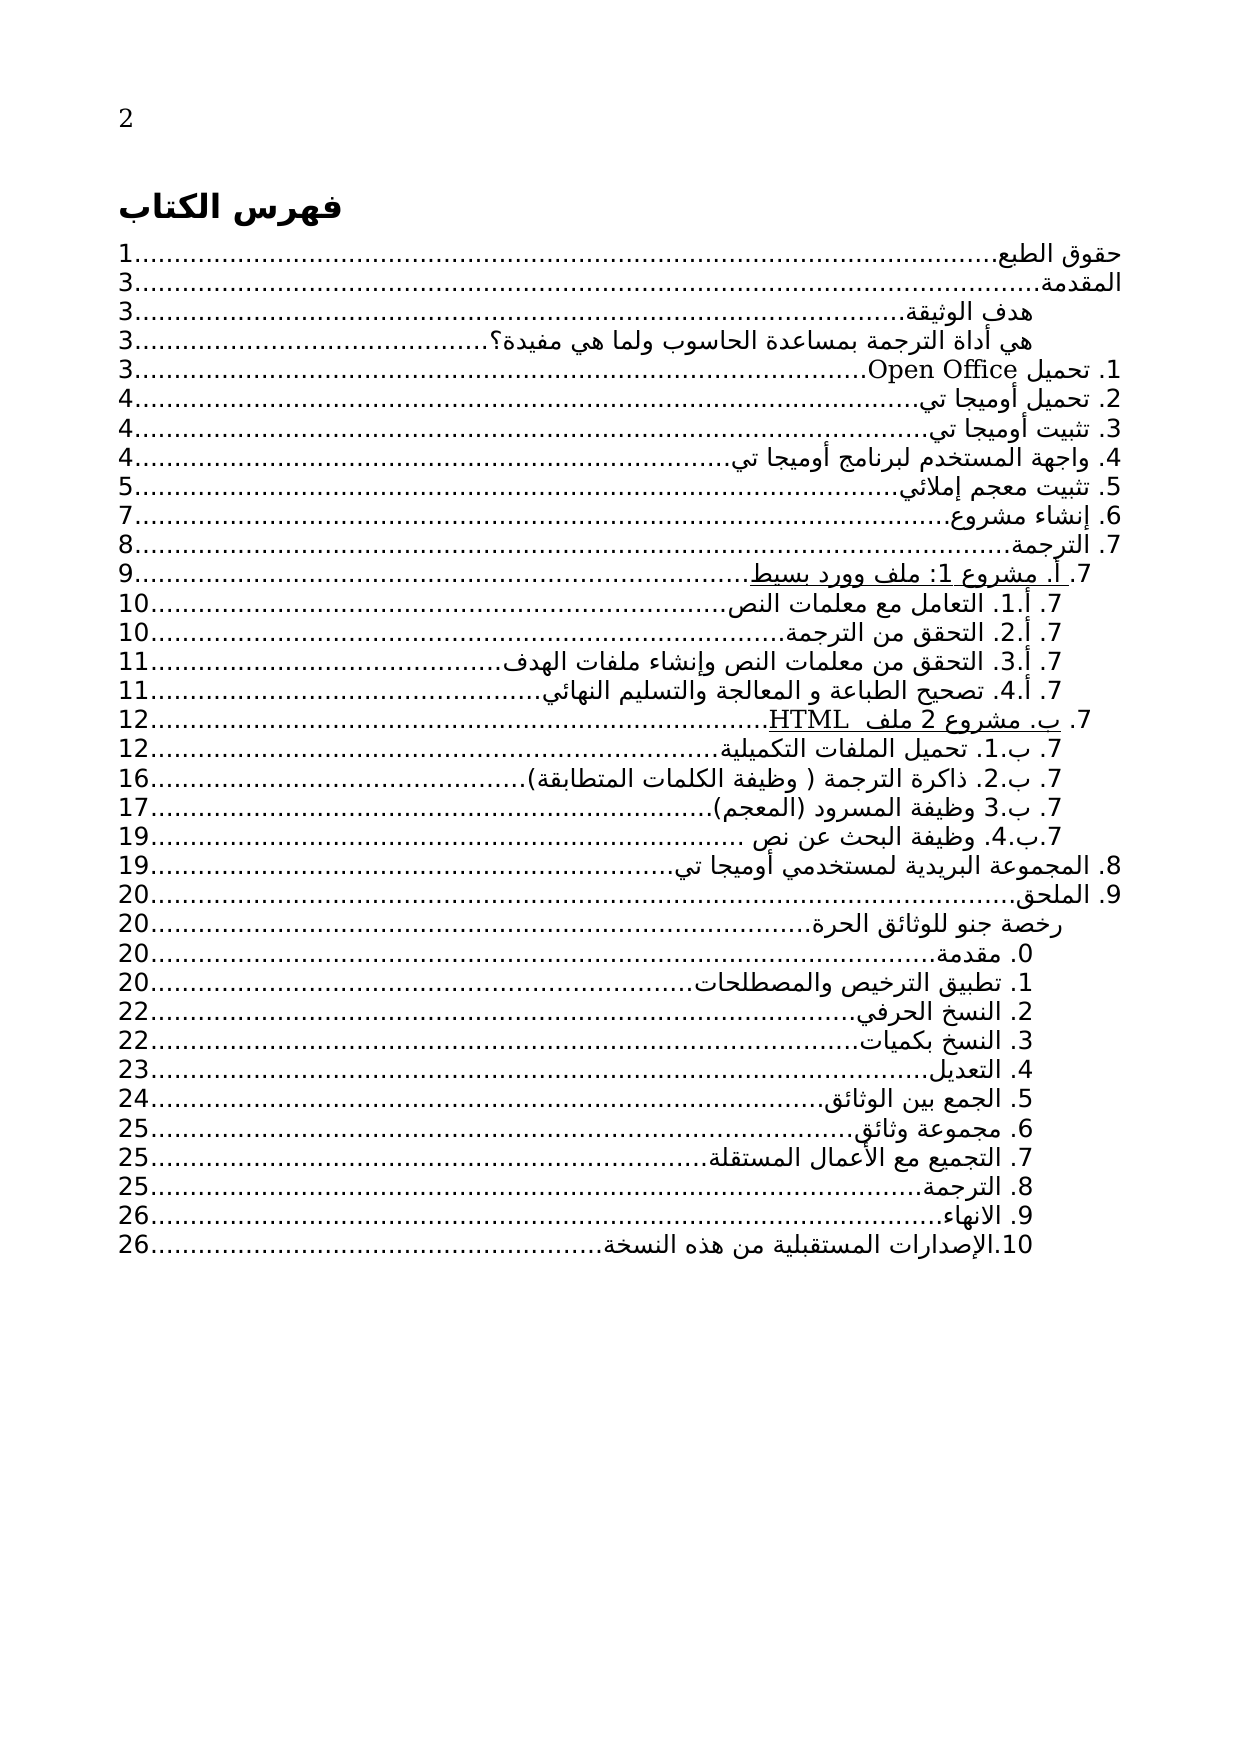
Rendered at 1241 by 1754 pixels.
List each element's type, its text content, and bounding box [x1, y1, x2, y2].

text 7. الترجمة 8 [118, 531, 1122, 560]
text 2. النسخ الحرفي 22 [118, 997, 1033, 1026]
text 7. ب. مشروع 2 ملف HTML 12 [118, 706, 1092, 735]
subtitle فهرس الكتاب [118, 187, 1122, 226]
text 5. تثبيت معجم إملائي 5 [118, 472, 1122, 501]
text 0. مقدمة 20 [118, 939, 1033, 968]
text 7. أ.4. تصحيح الطباعة و المعالجة والتسليم النهائي 11 [118, 676, 1063, 706]
text 7. أ.2. التحقق من الترجمة 10 [118, 618, 1063, 647]
text هي أداة الترجمة بمساعدة الحاسوب ولما هي مفيدة؟ 3 [118, 326, 1033, 356]
text المقدمة 3 [118, 268, 1122, 297]
text 7. ب.2. ذاكرة الترجمة ( وظيفة الكلمات المتطابقة) 16 [118, 764, 1063, 793]
text 1. تحميل Open Office 3 [118, 356, 1122, 385]
text 7. أ.1. التعامل مع معلمات النص 10 [118, 589, 1063, 618]
text 4. التعديل 23 [118, 1056, 1033, 1085]
text 6. إنشاء مشروع 7 [118, 501, 1122, 531]
text 9. الانهاء 26 [118, 1201, 1033, 1231]
text 6. مجموعة وثائق 25 [118, 1114, 1033, 1143]
text 7. أ.3. التحقق من معلمات النص وإنشاء ملفات الهدف 11 [118, 647, 1063, 676]
text رخصة جنو للوثائق الحرة 20 [118, 910, 1063, 939]
text 1. تطبيق الترخيص والمصطلحات 20 [118, 968, 1033, 997]
text 10.الإصدارات المستقبلية من هذه النسخة 26 [118, 1231, 1033, 1260]
text 3. النسخ بكميات 22 [118, 1026, 1033, 1056]
text 9. الملحق 20 [118, 881, 1122, 910]
text 8. الترجمة 25 [118, 1172, 1033, 1201]
text 7. التجميع مع الأعمال المستقلة 25 [118, 1143, 1033, 1172]
text 2. تحميل أوميجا تي 4 [118, 385, 1122, 414]
text 3. تثبيت أوميجا تي 4 [118, 414, 1122, 443]
text 7. ب.1. تحميل الملفات التكميلية 12 [118, 735, 1063, 764]
text هدف الوثيقة 3 [118, 297, 1033, 326]
text 7.ب.4. وظيفة البحث عن نص 19 [118, 822, 1063, 851]
text حقوق الطبع 1 [118, 239, 1122, 268]
text 7. أ. مشروع 1: ملف وورد بسيط 9 [118, 560, 1092, 589]
text 5. الجمع بين الوثائق 24 [118, 1085, 1033, 1114]
text 4. واجهة المستخدم لبرنامج أوميجا تي 4 [118, 443, 1122, 472]
text 7. ب.3 وظيفة المسرود (المعجم) 17 [118, 793, 1063, 822]
text 8. المجموعة البريدية لمستخدمي أوميجا تي 19 [118, 851, 1122, 881]
